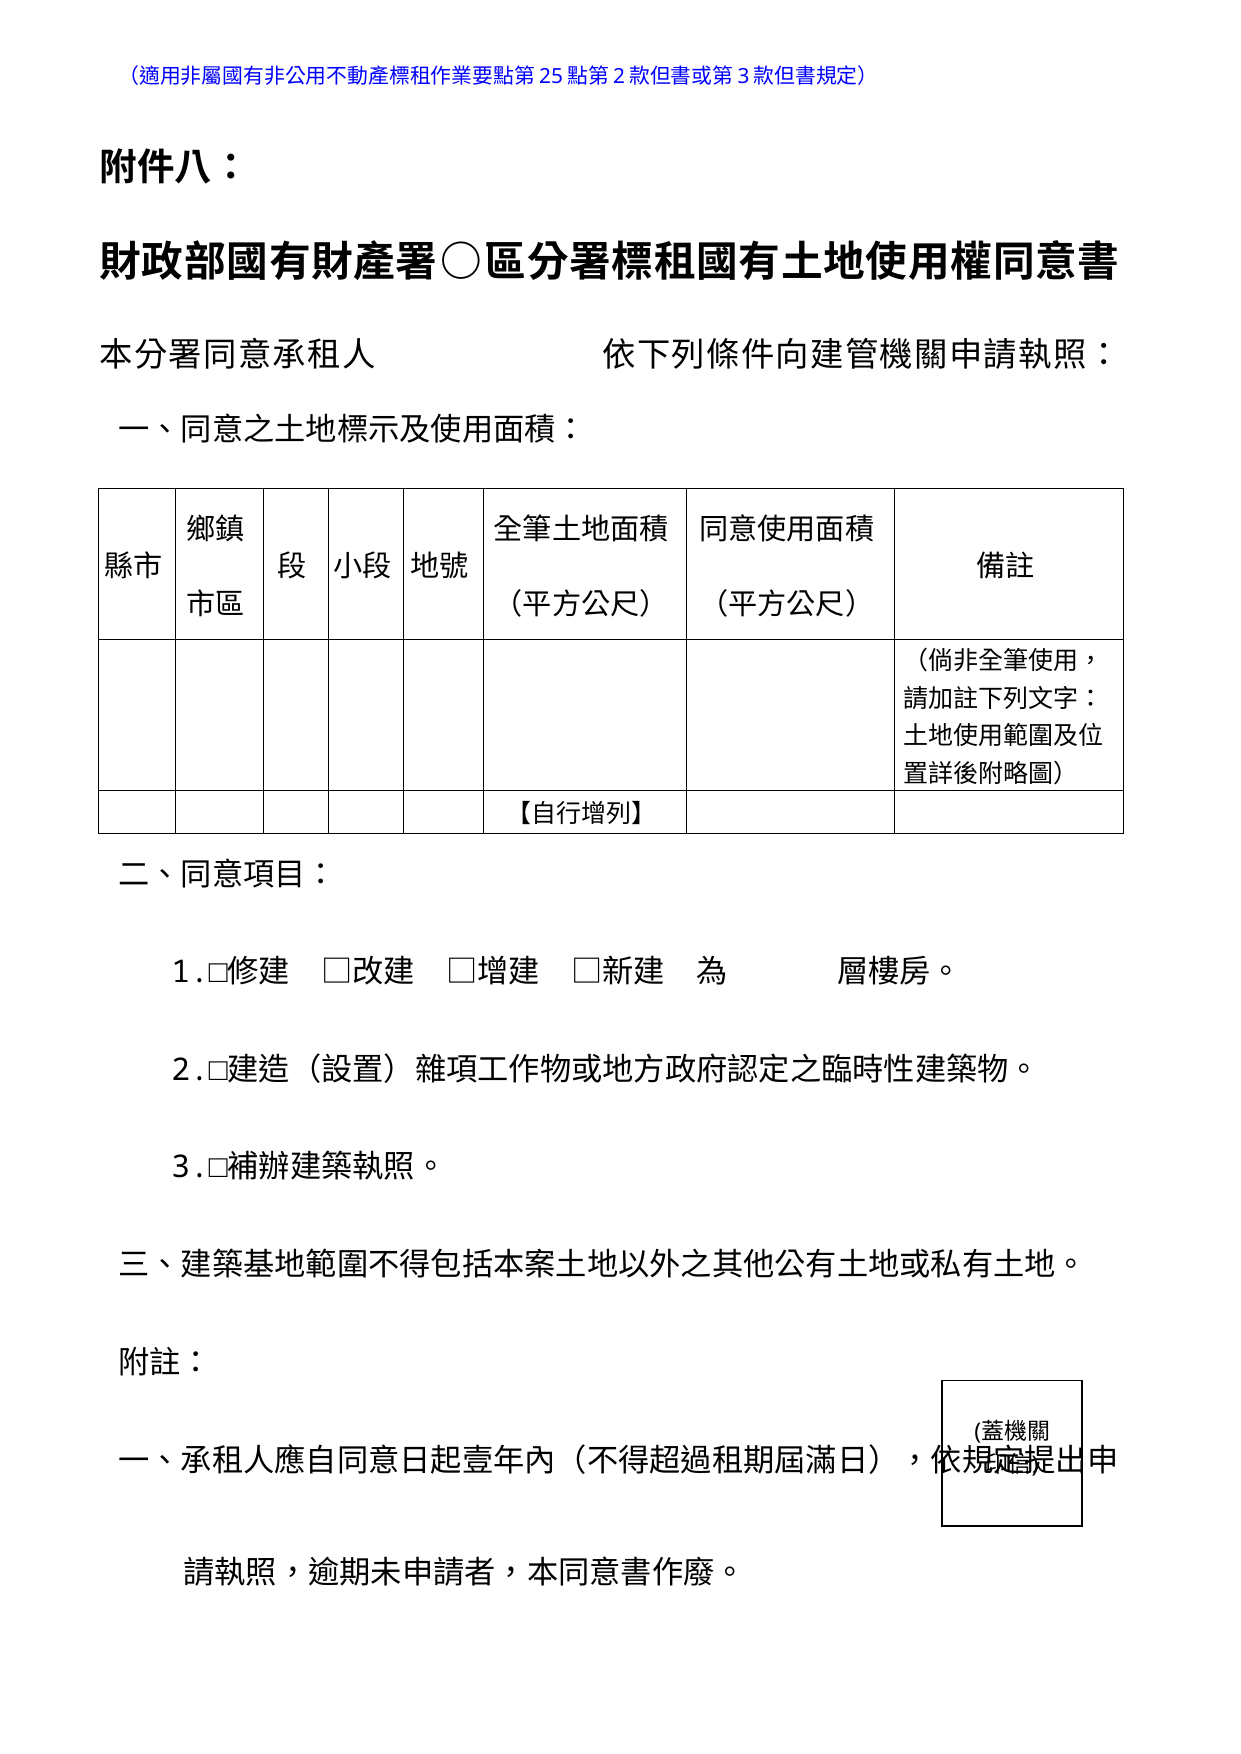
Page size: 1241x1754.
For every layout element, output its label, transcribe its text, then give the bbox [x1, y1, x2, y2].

table_header 段 [264, 489, 328, 639]
table_cell [264, 640, 328, 790]
text 本分署同意承租人 依下列條件向建管機關申請執照： [99, 314, 1122, 389]
table_cell [99, 791, 175, 833]
table_header 鄉鎮 市區 [176, 489, 263, 639]
text 一、承租人應自同意日起壹年內（不得超過租期屆滿日），依規定提出申請執照，逾期未申請者，本同意書作廢。 [118, 1420, 1122, 1607]
text 2.□建造（設置）雜項工作物或地方政府認定之臨時性建築物。 [171, 1029, 1122, 1104]
text 3.□補辦建築執照。 [171, 1127, 1122, 1202]
text 附件八： [99, 127, 1122, 202]
table_cell [895, 791, 1123, 833]
table_cell 【自行增列】 [484, 791, 686, 833]
table_cell [329, 640, 403, 790]
table_header 小段 [329, 489, 403, 639]
text 1.□修建 □改建 □增建 □新建 為 層樓房。 [171, 931, 1122, 1006]
table_header 備註 [895, 489, 1123, 639]
table_cell （倘非全筆使用，請加註下列文字：土地使用範圍及位置詳後附略圖） [895, 640, 1123, 790]
text 財政部國有財產署○區分署標租國有土地使用權同意書 [99, 221, 1122, 296]
table_cell [404, 640, 483, 790]
text 三、建築基地範圍不得包括本案土地以外之其他公有土地或私有土地。 [118, 1224, 1122, 1299]
table_cell [484, 640, 686, 790]
table_cell [176, 791, 263, 833]
table_cell [404, 791, 483, 833]
table_header 地號 [404, 489, 483, 639]
table_header 全筆土地面積 （平方公尺） [484, 489, 686, 639]
table_cell [264, 791, 328, 833]
table_cell [329, 791, 403, 833]
table_cell [687, 640, 894, 790]
text 二、同意項目： [118, 834, 1122, 909]
table_cell [99, 640, 175, 790]
table_header 縣市 [99, 489, 175, 639]
text 附註： [118, 1322, 1122, 1397]
table_header 同意使用面積 （平方公尺） [687, 489, 894, 639]
text 一、同意之土地標示及使用面積： [118, 389, 1122, 464]
table_cell [687, 791, 894, 833]
table_cell [176, 640, 263, 790]
